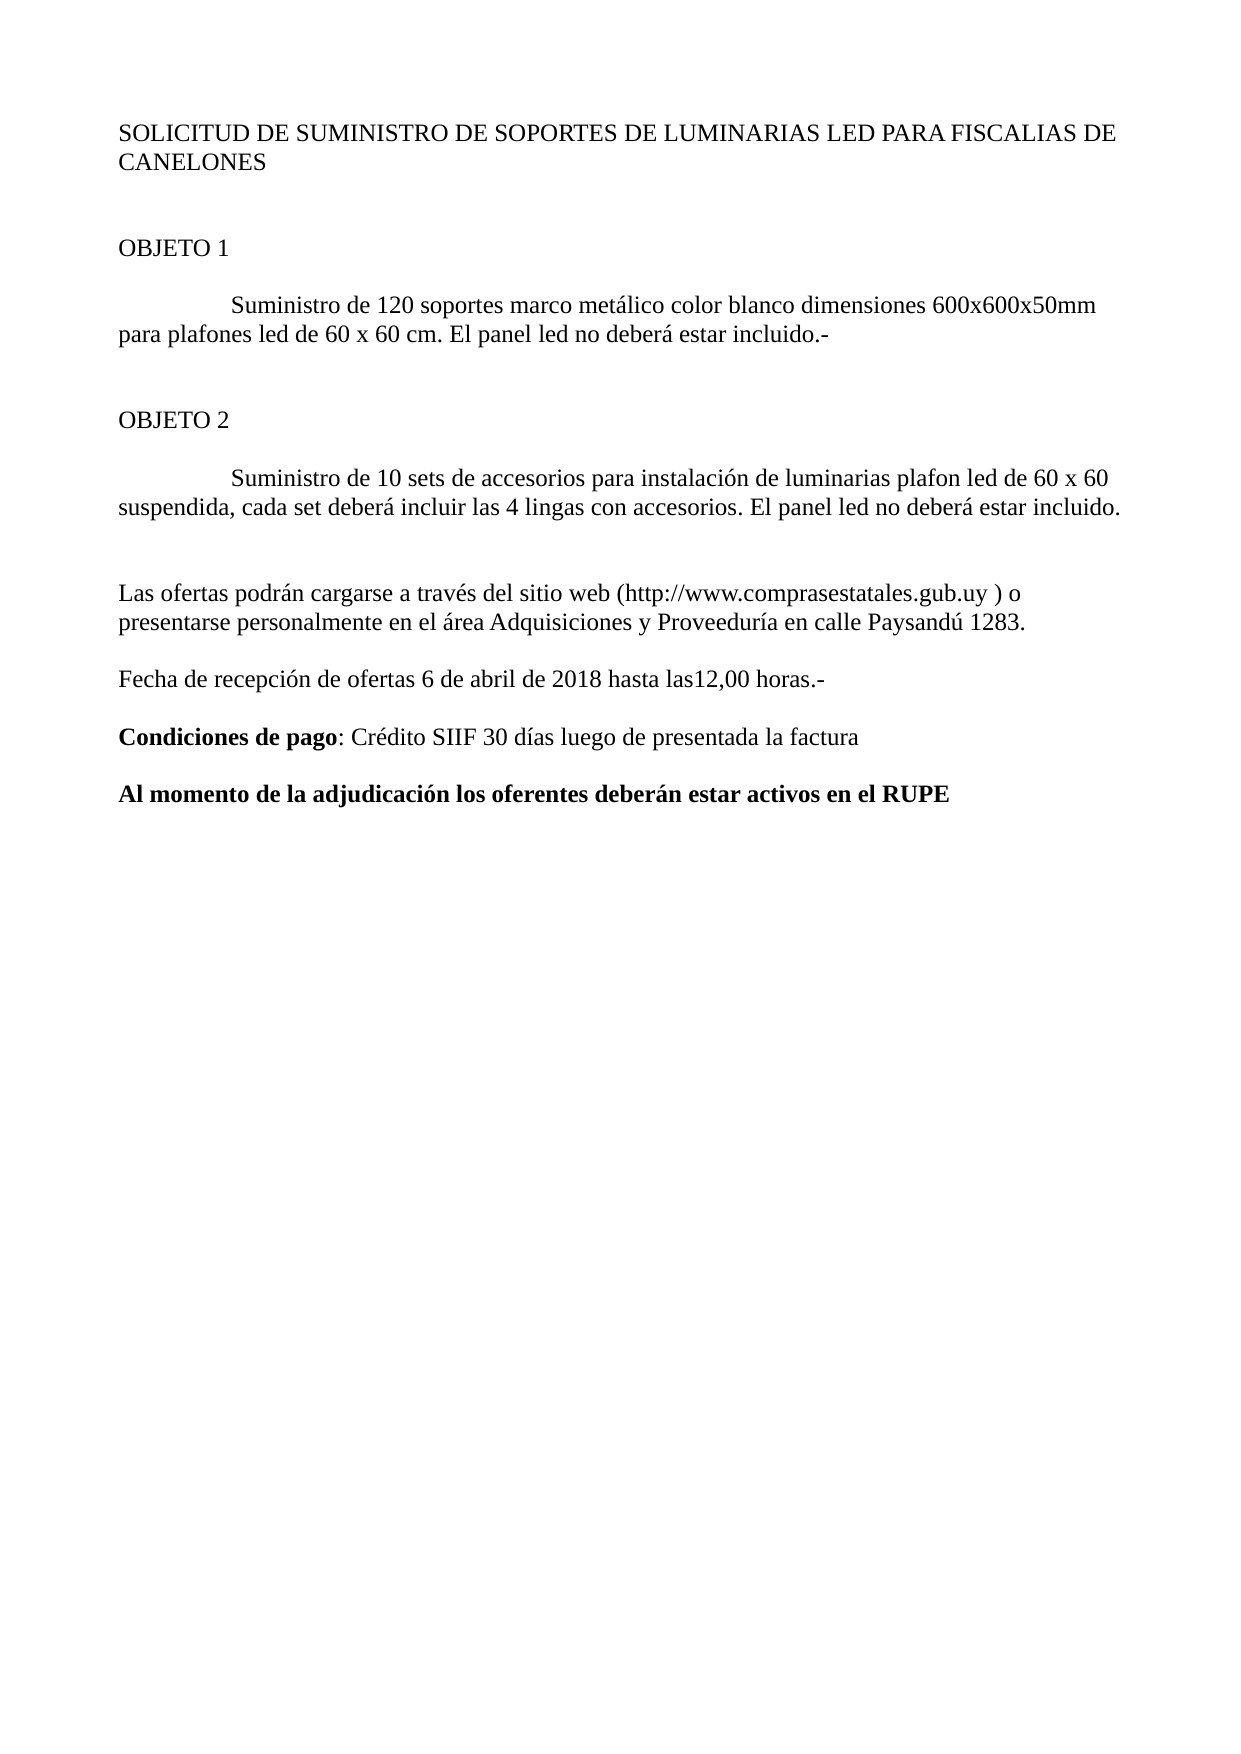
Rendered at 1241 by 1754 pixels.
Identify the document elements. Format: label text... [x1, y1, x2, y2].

text Las ofertas podrán cargarse a través del sitio web (http://www.comprasestatales.gub.uy ) o [118, 578, 1122, 607]
text Suministro de 10 sets de accesorios para instalación de luminarias plafon led de 60 x 60 suspendida, cada set deberá incluir las 4 lingas con accesorios. El panel led no deberá estar incluido. [118, 463, 1122, 521]
text OBJETO 1 [118, 233, 1122, 262]
text Al momento de la adjudicación los oferentes deberán estar activos en el RUPE [118, 779, 1122, 808]
text Condiciones de pago: Crédito SIIF 30 días luego de presentada la factura [118, 722, 1122, 751]
text SOLICITUD DE SUMINISTRO DE SOPORTES DE LUMINARIAS LED PARA FISCALIAS DE CANELONES [118, 118, 1122, 176]
text presentarse personalmente en el área Adquisiciones y Proveeduría en calle Paysandú 1283. [118, 607, 1122, 636]
text Suministro de 120 soportes marco metálico color blanco dimensiones 600x600x50mm para plafones led de 60 x 60 cm. El panel led no deberá estar incluido.- [118, 291, 1122, 348]
text OBJETO 2 [118, 406, 1122, 434]
text Fecha de recepción de ofertas 6 de abril de 2018 hasta las12,00 horas.- [118, 664, 1122, 693]
